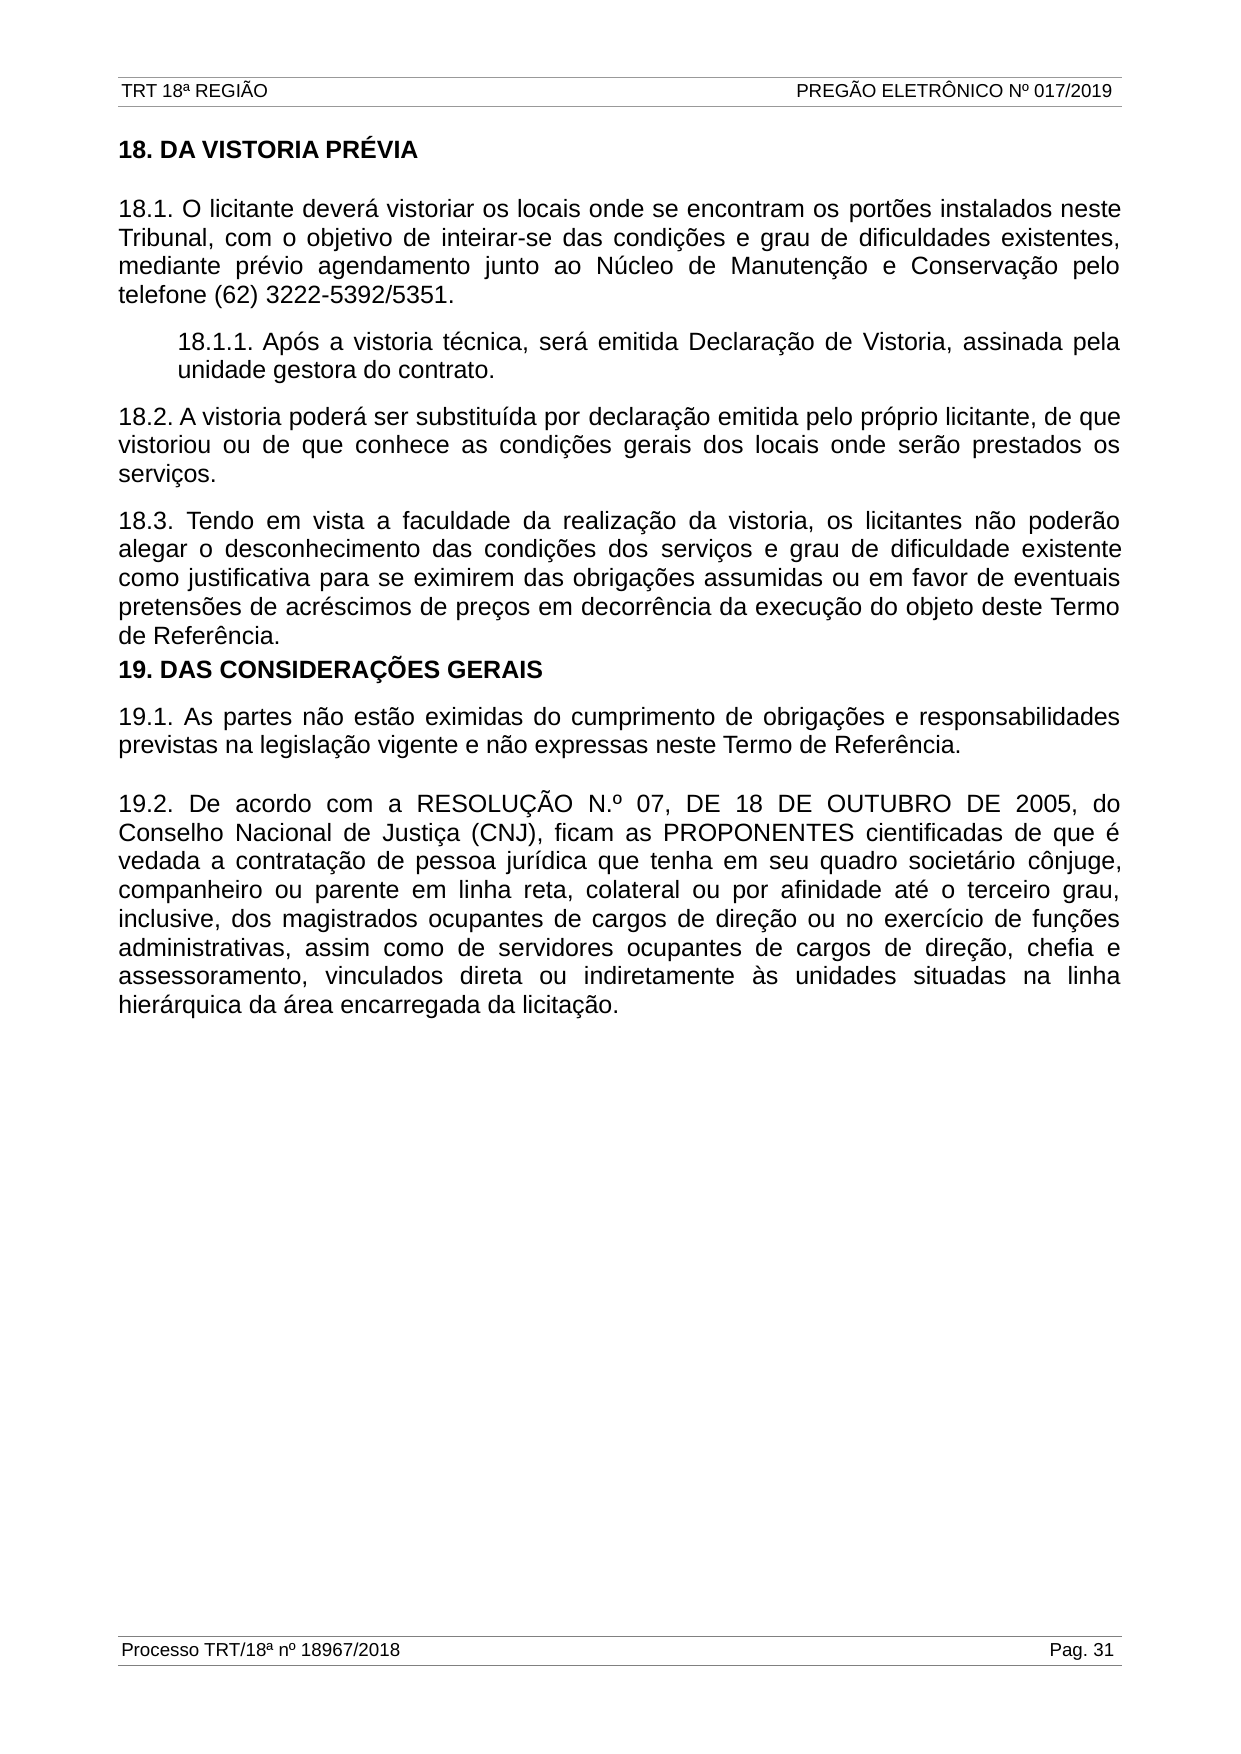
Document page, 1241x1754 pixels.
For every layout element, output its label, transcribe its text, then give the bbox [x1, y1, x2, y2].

text 18. DA VISTORIA PRÉVIA [118, 136, 1122, 164]
text 18.3. Tendo em vista a faculdade da realização da vistoria, os licitantes não poderão alegar o desconhecimento das condições dos serviços e grau de dificuldade existente como justificativa para se eximirem das obrigações assumidas ou em favor de eventuais pretensões de acréscimos de preços em decorrência da execução do objeto deste Termo de Referência. [118, 506, 1122, 649]
text 18.2. A vistoria poderá ser substituída por declaração emitida pelo próprio licitante, de que vistoriou ou de que conhece as condições gerais dos locais onde serão prestados os serviços. [118, 402, 1122, 488]
text 18.1. O licitante deverá vistoriar os locais onde se encontram os portões instalados neste Tribunal, com o objetivo de inteirar-se das condições e grau de dificuldades existentes, mediante prévio agendamento junto ao Núcleo de Manutenção e Conservação pelo telefone (62) 3222-5392/5351. [118, 194, 1122, 309]
text 19. DAS CONSIDERAÇÕES GERAIS [118, 655, 1122, 684]
text 19.1. As partes não estão eximidas do cumprimento de obrigações e responsabilidades previstas na legislação vigente e não expressas neste Termo de Referência. [118, 702, 1122, 759]
text 19.2. De acordo com a RESOLUÇÃO N.º 07, DE 18 DE OUTUBRO DE 2005, do Conselho Nacional de Justiça (CNJ), ficam as PROPONENTES cientificadas de que é vedada a contratação de pessoa jurídica que tenha em seu quadro societário cônjuge, companheiro ou parente em linha reta, colateral ou por afinidade até o terceiro grau, inclusive, dos magistrados ocupantes de cargos de direção ou no exercício de funções administrativas, assim como de servidores ocupantes de cargos de direção, chefia e assessoramento, vinculados direta ou indiretamente às unidades situadas na linha hierárquica da área encarregada da licitação. [118, 789, 1122, 1019]
text 18.1.1. Após a vistoria técnica, será emitida Declaração de Vistoria, assinada pela unidade gestora do contrato. [177, 326, 1122, 384]
